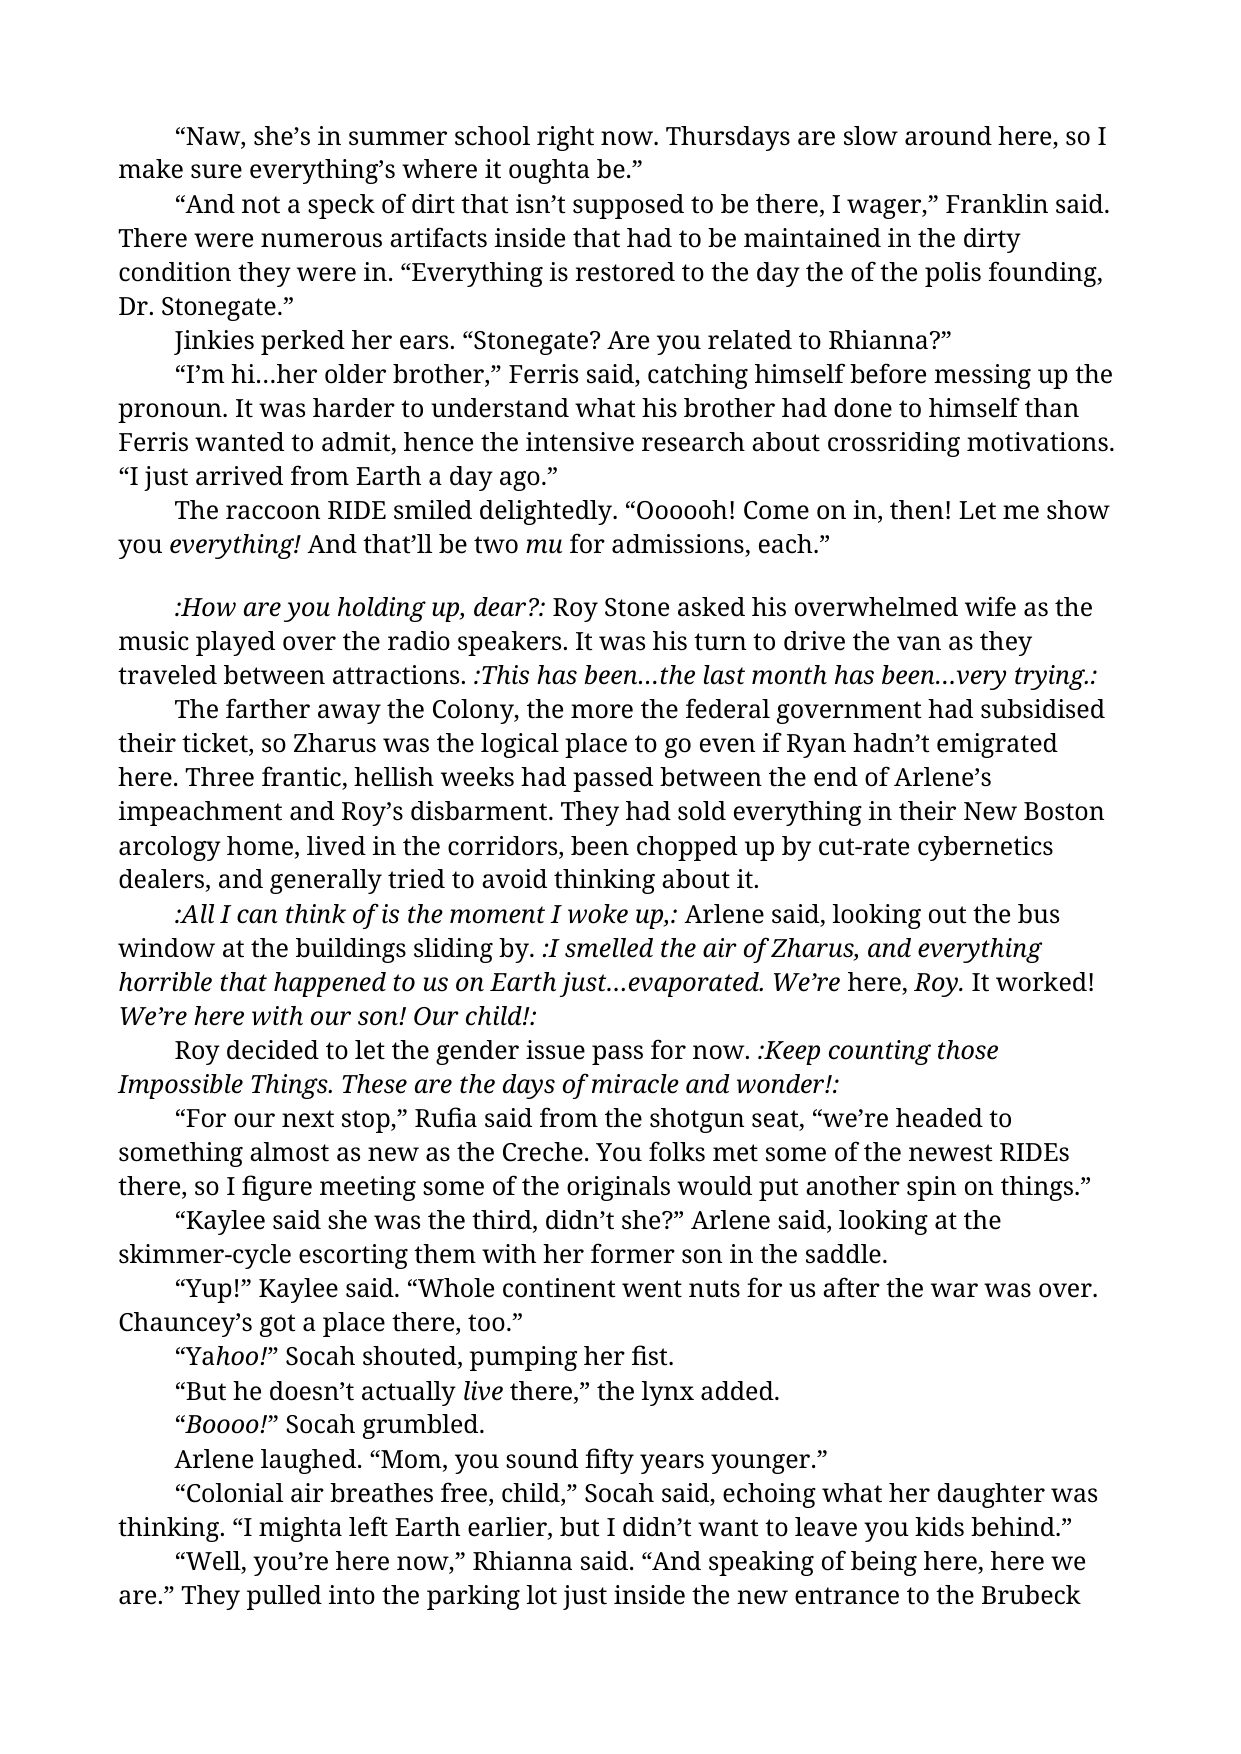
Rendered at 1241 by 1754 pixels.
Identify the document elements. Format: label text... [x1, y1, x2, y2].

text “Well, you’re here now,” Rhianna said. “And speaking of being here, here we are.” They pulled into the parking lot just inside the new entrance to the Brubeck [118, 1543, 1122, 1612]
text “Colonial air breathes free, child,” Socah said, echoing what her daughter was thinking. “I mighta left Earth earlier, but I didn’t want to leave you kids behind.” [118, 1475, 1122, 1543]
text “For our next stop,” Rufia said from the shotgun seat, “we’re headed to something almost as new as the Creche. You folks met some of the newest RIDEs there, so I figure meeting some of the originals would put another spin on things.” [118, 1101, 1122, 1203]
text “And not a speck of dirt that isn’t supposed to be there, I wager,” Franklin said. There were numerous artifacts inside that had to be maintained in the dirty condition they were in. “Everything is restored to the day the of the polis founding, Dr. Stonegate.” [118, 186, 1122, 322]
text The farther away the Colony, the more the federal government had subsidised their ticket, so Zharus was the logical place to go even if Ryan hadn’t emigrated here. Three frantic, hellish weeks had passed between the end of Arlene’s impeachment and Roy’s disbarment. They had sold everything in their New Boston arcology home, lived in the corridors, been chopped up by cut-rate cybernetics dealers, and generally tried to avoid thinking about it. [118, 692, 1122, 896]
text Roy decided to let the gender issue pass for now. :Keep counting those Impossible Things. These are the days of miracle and wonder!: [118, 1032, 1122, 1101]
text “But he doesn’t actually live there,” the lynx added. [118, 1373, 1122, 1407]
text Arlene laughed. “Mom, you sound fifty years younger.” [118, 1441, 1122, 1475]
text The raccoon RIDE smiled delightedly. “Oooooh! Come on in, then! Let me show you everything! And that’ll be two mu for admissions, each.” [118, 493, 1122, 561]
text “Yahoo!” Socah shouted, pumping her fist. [118, 1339, 1122, 1373]
text “I’m hi…her older brother,” Ferris said, catching himself before messing up the pronoun. It was harder to understand what his brother had done to himself than Ferris wanted to admit, hence the intensive research about crossriding motivations. “I just arrived from Earth a day ago.” [118, 357, 1122, 493]
text “Kaylee said she was the third, didn’t she?” Arlene said, looking at the skimmer-cycle escorting them with her former son in the saddle. [118, 1203, 1122, 1271]
text “Yup!” Kaylee said. “Whole continent went nuts for us after the war was over. Chauncey’s got a place there, too.” [118, 1271, 1122, 1339]
text Jinkies perked her ears. “Stonegate? Are you related to Rhianna?” [118, 322, 1122, 357]
text :How are you holding up, dear?: Roy Stone asked his overwhelmed wife as the music played over the radio speakers. It was his turn to drive the van as they traveled between attractions. :This has been…the last month has been…very trying.: [118, 590, 1122, 692]
text “Boooo!” Socah grumbled. [118, 1407, 1122, 1441]
text “Naw, she’s in summer school right now. Thursdays are slow around here, so I make sure everything’s where it oughta be.” [118, 118, 1122, 186]
text :All I can think of is the moment I woke up,: Arlene said, looking out the bus window at the buildings sliding by. :I smelled the air of Zharus, and everything horrible that happened to us on Earth just…evaporated. We’re here, Roy. It worked! We’re here with our son! Our child!: [118, 896, 1122, 1032]
